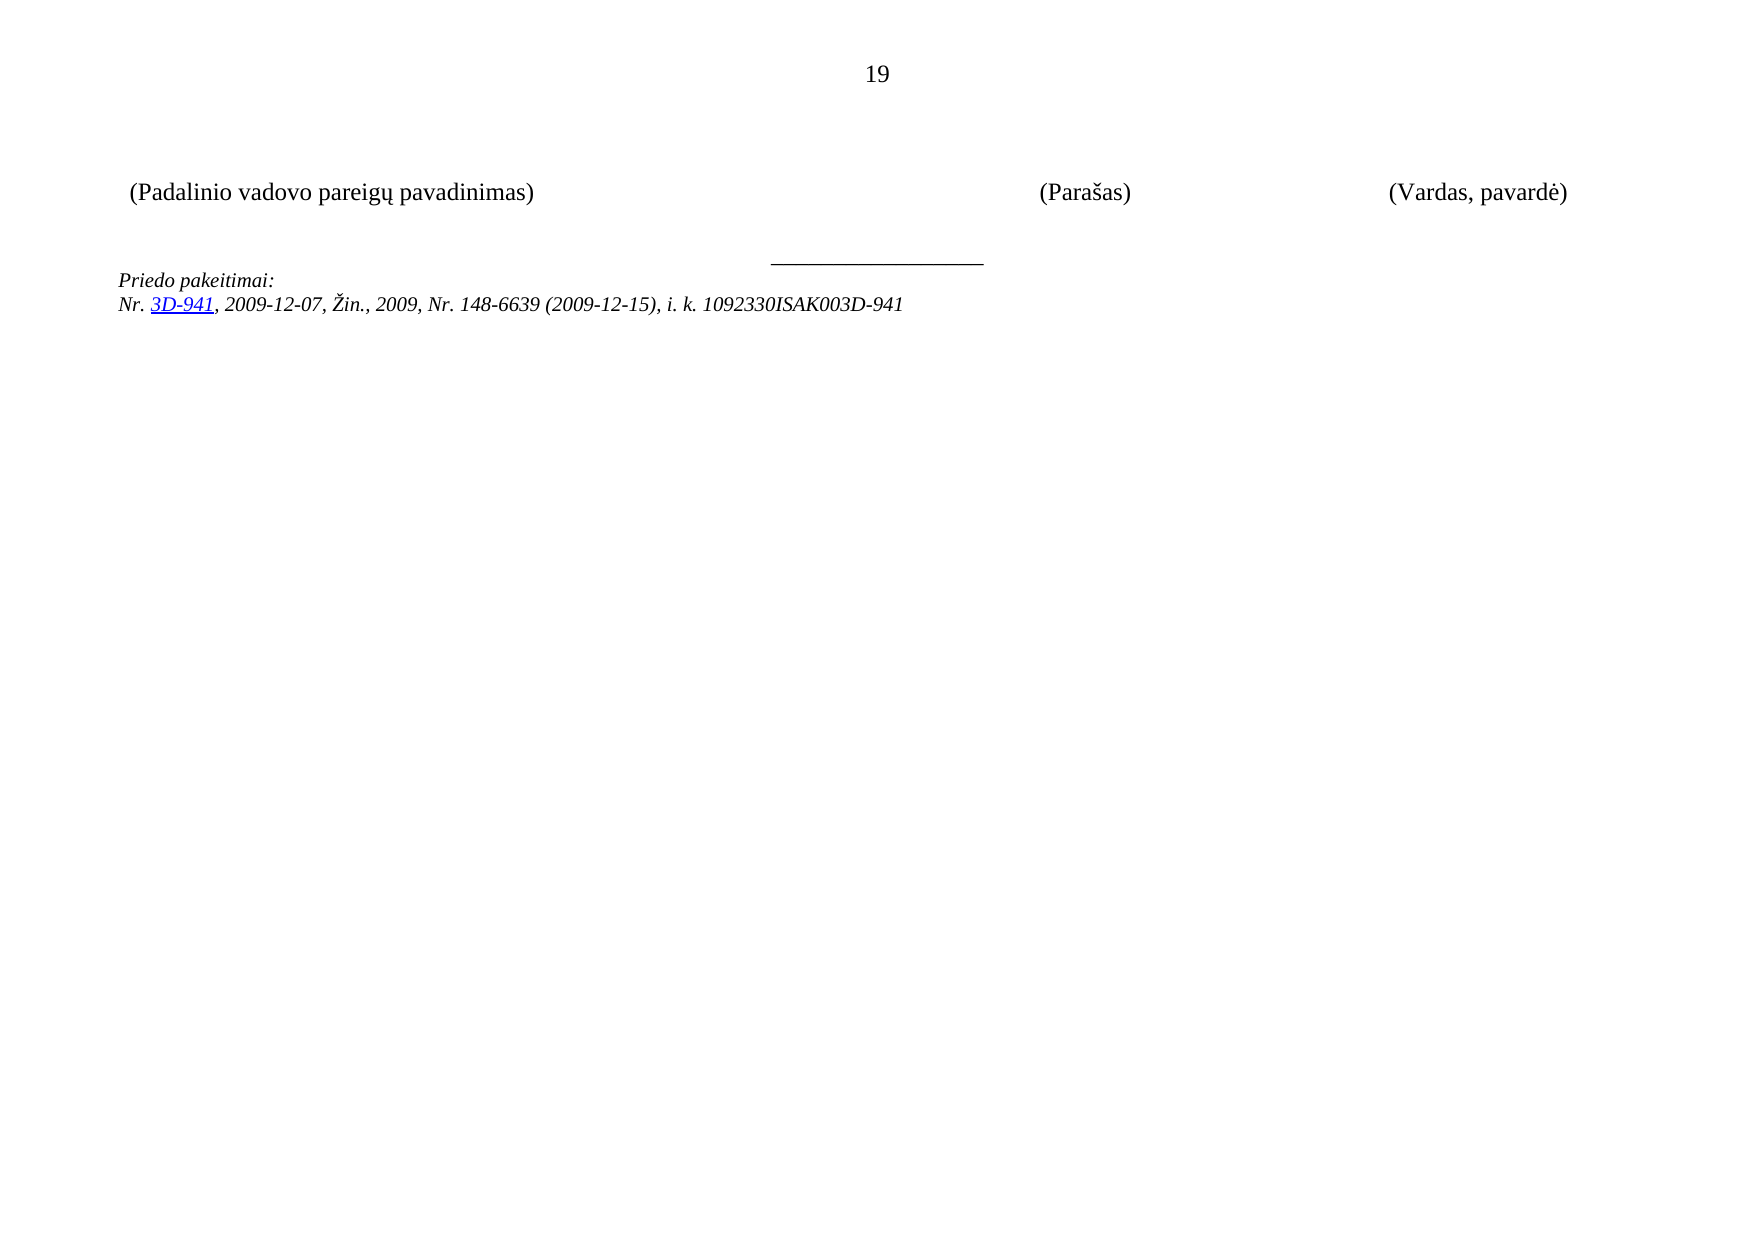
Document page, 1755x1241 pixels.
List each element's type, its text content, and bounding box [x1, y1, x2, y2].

table_header (Padalinio vadovo pareigų pavadinimas) [118, 177, 868, 210]
table_header (Parašas) [868, 177, 1302, 210]
table_header (Vardas, pavardė) [1303, 177, 1653, 210]
text Priedo pakeitimai: [118, 267, 1636, 292]
text Nr. 3D-941, 2009-12-07, Žin., 2009, Nr. 148-6639 (2009-12-15), i. k. 1092330ISAK003D-941 [118, 292, 1636, 316]
text _________________ [118, 239, 1636, 267]
